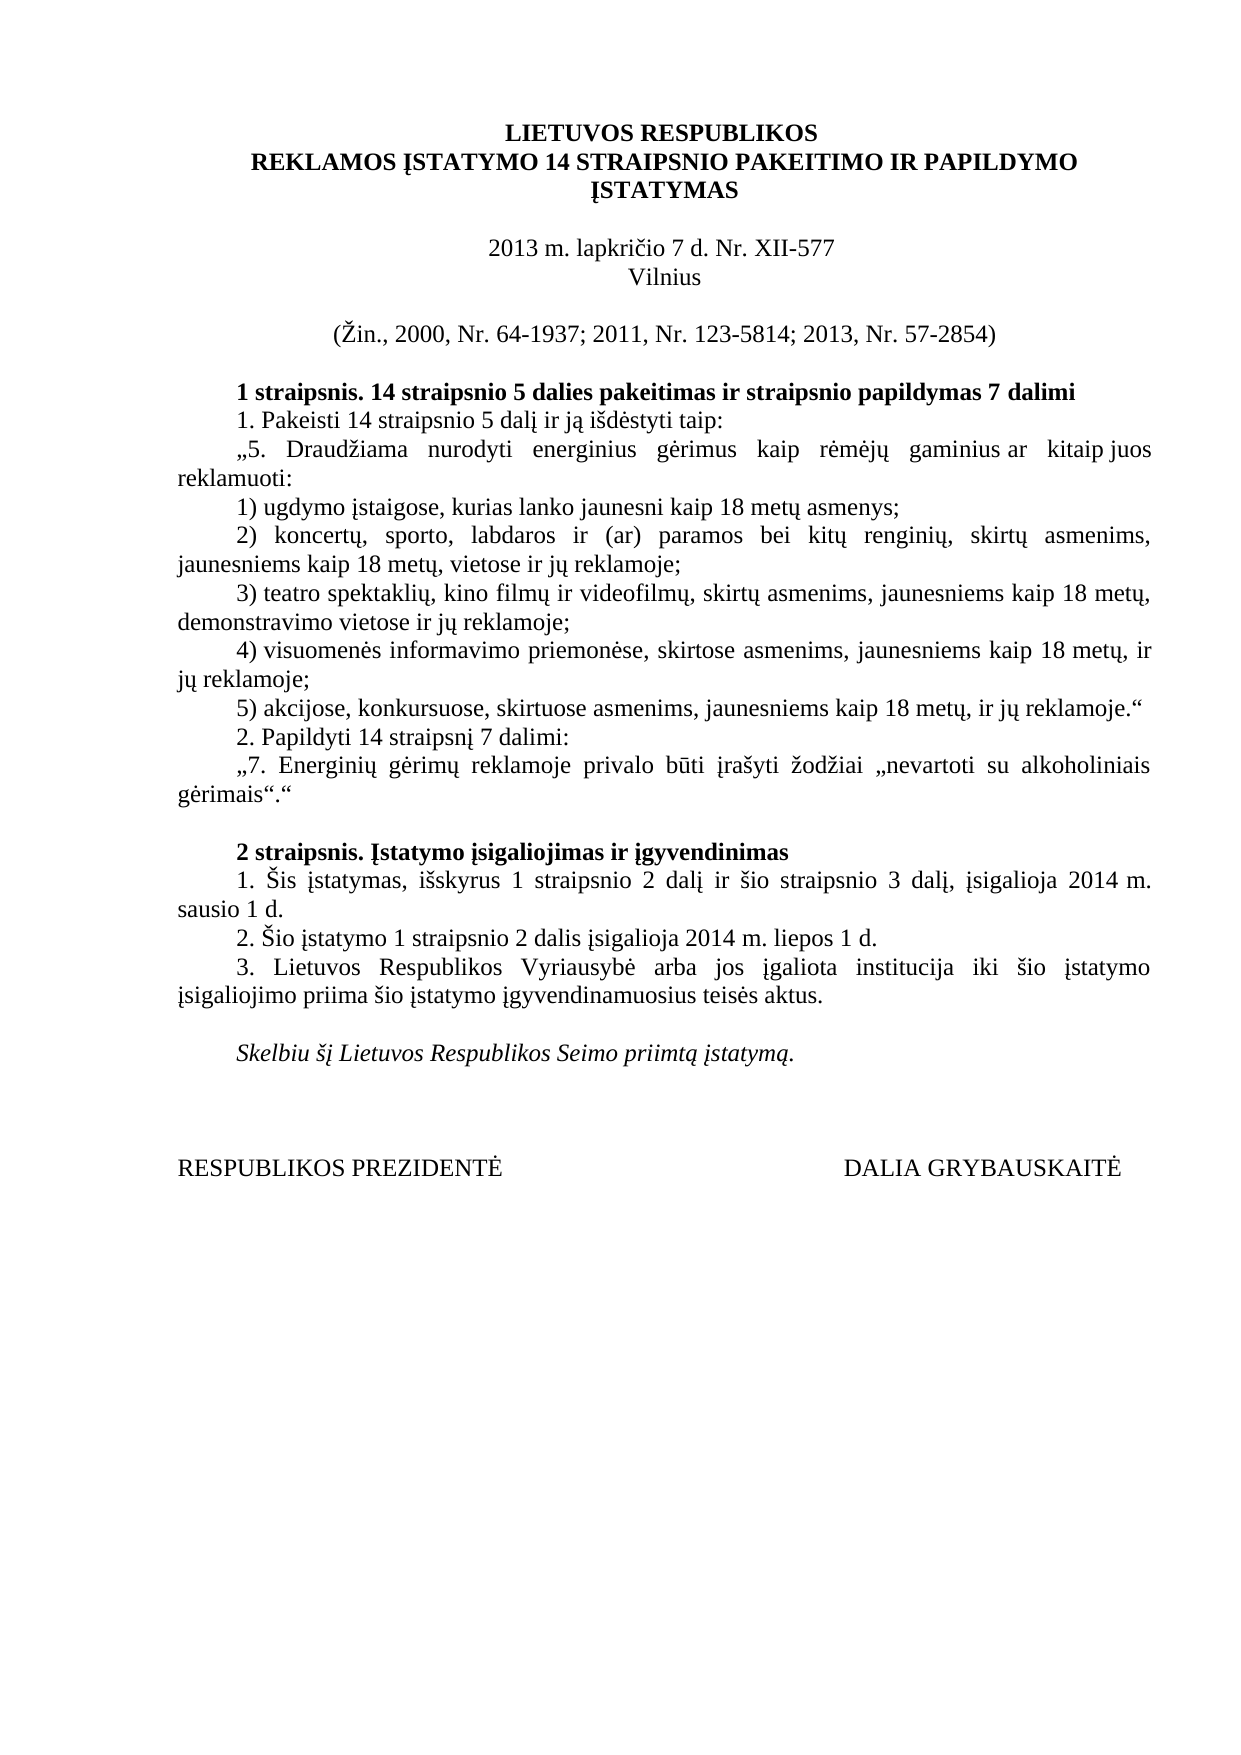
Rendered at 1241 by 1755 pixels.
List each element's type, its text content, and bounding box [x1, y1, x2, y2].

text Skelbiu šį Lietuvos Respublikos Seimo priimtą įstatymą. [177, 1038, 1152, 1067]
text 3. Lietuvos Respublikos Vyriausybė arba jos įgaliota institucija iki šio įstatymo įsigaliojimo priima šio įstatymo įgyvendinamuosius teisės aktus. [177, 952, 1152, 1009]
text 1. Pakeisti 14 straipsnio 5 dalį ir ją išdėstyti taip: [177, 406, 1152, 434]
text 1) ugdymo įstaigose, kurias lanko jaunesni kaip 18 metų asmenys; [177, 492, 1152, 521]
text Vilnius [177, 262, 1152, 291]
text „7. Energinių gėrimų reklamoje privalo būti įrašyti žodžiai „nevartoti su alkoholiniais gėrimais“.“ [177, 751, 1152, 808]
text 1. Šis įstatymas, išskyrus 1 straipsnio 2 dalį ir šio straipsnio 3 dalį, įsigalioja 2014 m. sausio 1 d. [177, 866, 1152, 923]
text 2. Papildyti 14 straipsnį 7 dalimi: [177, 722, 1152, 751]
text REKLAMOS ĮSTATYMO 14 STRAIPSNIO PAKEITIMO IR PAPILDYMO ĮSTATYMAS [177, 147, 1152, 204]
text 3) teatro spektaklių, kino filmų ir videofilmų, skirtų asmenims, jaunesniems kaip 18 metų, demonstravimo vietose ir jų reklamoje; [177, 578, 1152, 636]
text 4) visuomenės informavimo priemonėse, skirtose asmenims, jaunesniems kaip 18 metų, ir jų reklamoje; [177, 636, 1152, 693]
text „5. Draudžiama nurodyti energinius gėrimus kaip rėmėjų gaminius ar kitaip juos reklamuoti: [177, 434, 1152, 492]
text 1 straipsnis. 14 straipsnio 5 dalies pakeitimas ir straipsnio papildymas 7 dalimi [177, 377, 1152, 406]
text 2. Šio įstatymo 1 straipsnio 2 dalis įsigalioja 2014 m. liepos 1 d. [177, 923, 1152, 952]
text 2) koncertų, sporto, labdaros ir (ar) paramos bei kitų renginių, skirtų asmenims, jaunesniems kaip 18 metų, vietose ir jų reklamoje; [177, 521, 1152, 578]
text 2013 m. lapkričio 7 d. Nr. XII-577 [177, 233, 1152, 262]
text (Žin., 2000, Nr. 64-1937; 2011, Nr. 123-5814; 2013, Nr. 57-2854) [177, 319, 1152, 348]
text LIETUVOS RESPUBLIKOS [177, 118, 1152, 147]
text RESPUBLIKOS PREZIDENTĖ DALIA GRYBAUSKAITĖ [177, 1153, 1152, 1182]
text 5) akcijose, konkursuose, skirtuose asmenims, jaunesniems kaip 18 metų, ir jų reklamoje.“ [177, 693, 1152, 722]
text 2 straipsnis. Įstatymo įsigaliojimas ir įgyvendinimas [177, 837, 1152, 866]
